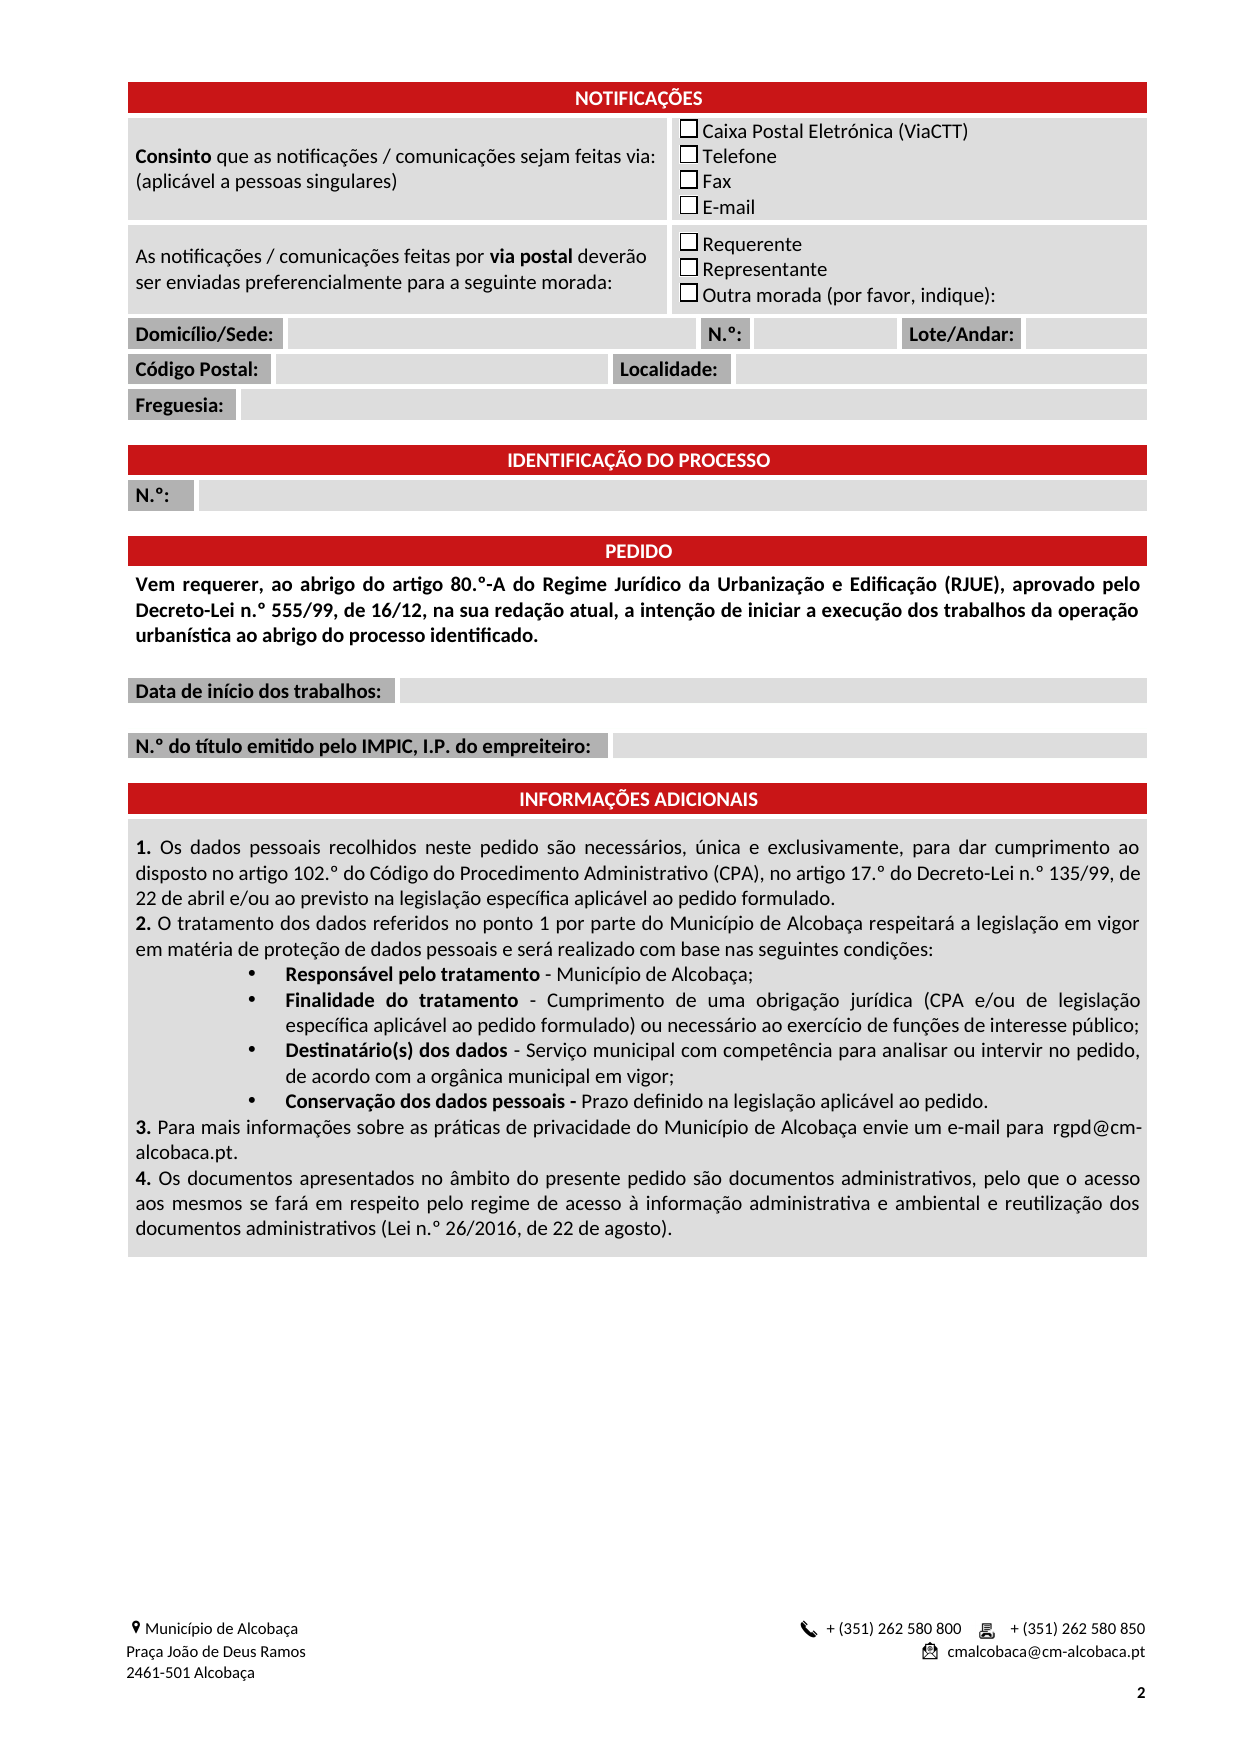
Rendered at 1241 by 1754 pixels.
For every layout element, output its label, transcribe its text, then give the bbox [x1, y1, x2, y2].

table_cell Data de início dos trabalhos: [128, 678, 395, 703]
table_cell [754, 318, 897, 349]
table_cell Código Postal: [128, 354, 271, 384]
table_cell Freguesia: [128, 389, 236, 420]
picture [799, 1619, 819, 1639]
table_cell N.º do título emitido pelo IMPIC, I.P. do empreiteiro: [128, 733, 608, 758]
table_cell [613, 733, 1147, 758]
table_cell Requerente Representante Outra morada (por favor, indique): [672, 225, 1147, 314]
table_cell Consinto que as notificações / comunicações sejam feitas via: (aplicável a pessoas singulares) [128, 118, 667, 220]
picture [127, 1618, 145, 1636]
table_cell [241, 389, 1147, 420]
table_cell [1026, 318, 1147, 349]
table_header INFORMAÇÕES ADICIONAIS [128, 783, 1147, 814]
table_cell [400, 678, 1147, 703]
table_cell Lote/Andar: [902, 318, 1021, 349]
table_cell N.º: [701, 318, 750, 349]
table_header IDENTIFICAÇÃO DO PROCESSO [128, 445, 1147, 475]
table_cell [128, 653, 1147, 673]
picture [921, 1641, 939, 1660]
table_cell As notificações / comunicações feitas por via postal deverão ser enviadas preferencialmente para a seguinte morada: [128, 225, 667, 314]
table_cell [736, 354, 1147, 384]
table_cell [288, 318, 696, 349]
table_cell Localidade: [613, 354, 731, 384]
table_cell 1. Os dados pessoais recolhidos neste pedido são necessários, única e exclusivamente, para dar cumprimento ao disposto no artigo 102.º do Código do Procedimento Administrativo (CPA), no artigo 17.º do Decreto-Lei n.º 135/99, de 22 de abril e/ou ao previsto na legislação específica aplicável ao pedido formulado. 2. O tratamento dos dados referidos no ponto 1 por parte do Município de Alcobaça respeitará a legislação em vigor em matéria de proteção de dados pessoais e será realizado com base nas seguintes condições: Responsável pelo tratamento - Município de Alcobaça; Finalidade do tratamento - Cumprimento de uma obrigação jurídica (CPA e/ou de legislação específica aplicável ao pedido formulado) ou necessário ao exercício de funções de interesse público; Destinatário(s) dos dados - Serviço municipal com competência para analisar ou intervir no pedido, de acordo com a orgânica municipal em vigor; Conservação dos dados pessoais - Prazo definido na legislação aplicável ao pedido. 3. Para mais informações sobre as práticas de privacidade do Município de Alcobaça envie um e-mail para rgpd@cm-alcobaca.pt. 4. Os documentos apresentados no âmbito do presente pedido são documentos administrativos, pelo que o acesso aos mesmos se fará em respeito pelo regime de acesso à informação administrativa e ambiental e reutilização dos documentos administrativos (Lei n.º 26/2016, de 22 de agosto). [128, 819, 1147, 1257]
table_header PEDIDO [128, 536, 1147, 566]
table_cell Domicílio/Sede: [128, 318, 283, 349]
table_cell Vem requerer, ao abrigo do artigo 80.º-A do Regime Jurídico da Urbanização e Edificação (RJUE), aprovado pelo Decreto-Lei n.º 555/99, de 16/12, na sua redação atual, a intenção de iniciar a execução dos trabalhos da operação urbanística ao abrigo do processo identificado. [128, 571, 1147, 648]
table_header NOTIFICAÇÕES [128, 82, 1147, 113]
picture [971, 1620, 1000, 1642]
table_cell Caixa Postal Eletrónica (ViaCTT) Telefone Fax E-mail [672, 118, 1147, 220]
table_cell [199, 480, 1147, 511]
table_cell [276, 354, 608, 384]
table_cell [128, 708, 1147, 728]
table_cell N.º: [128, 480, 194, 511]
